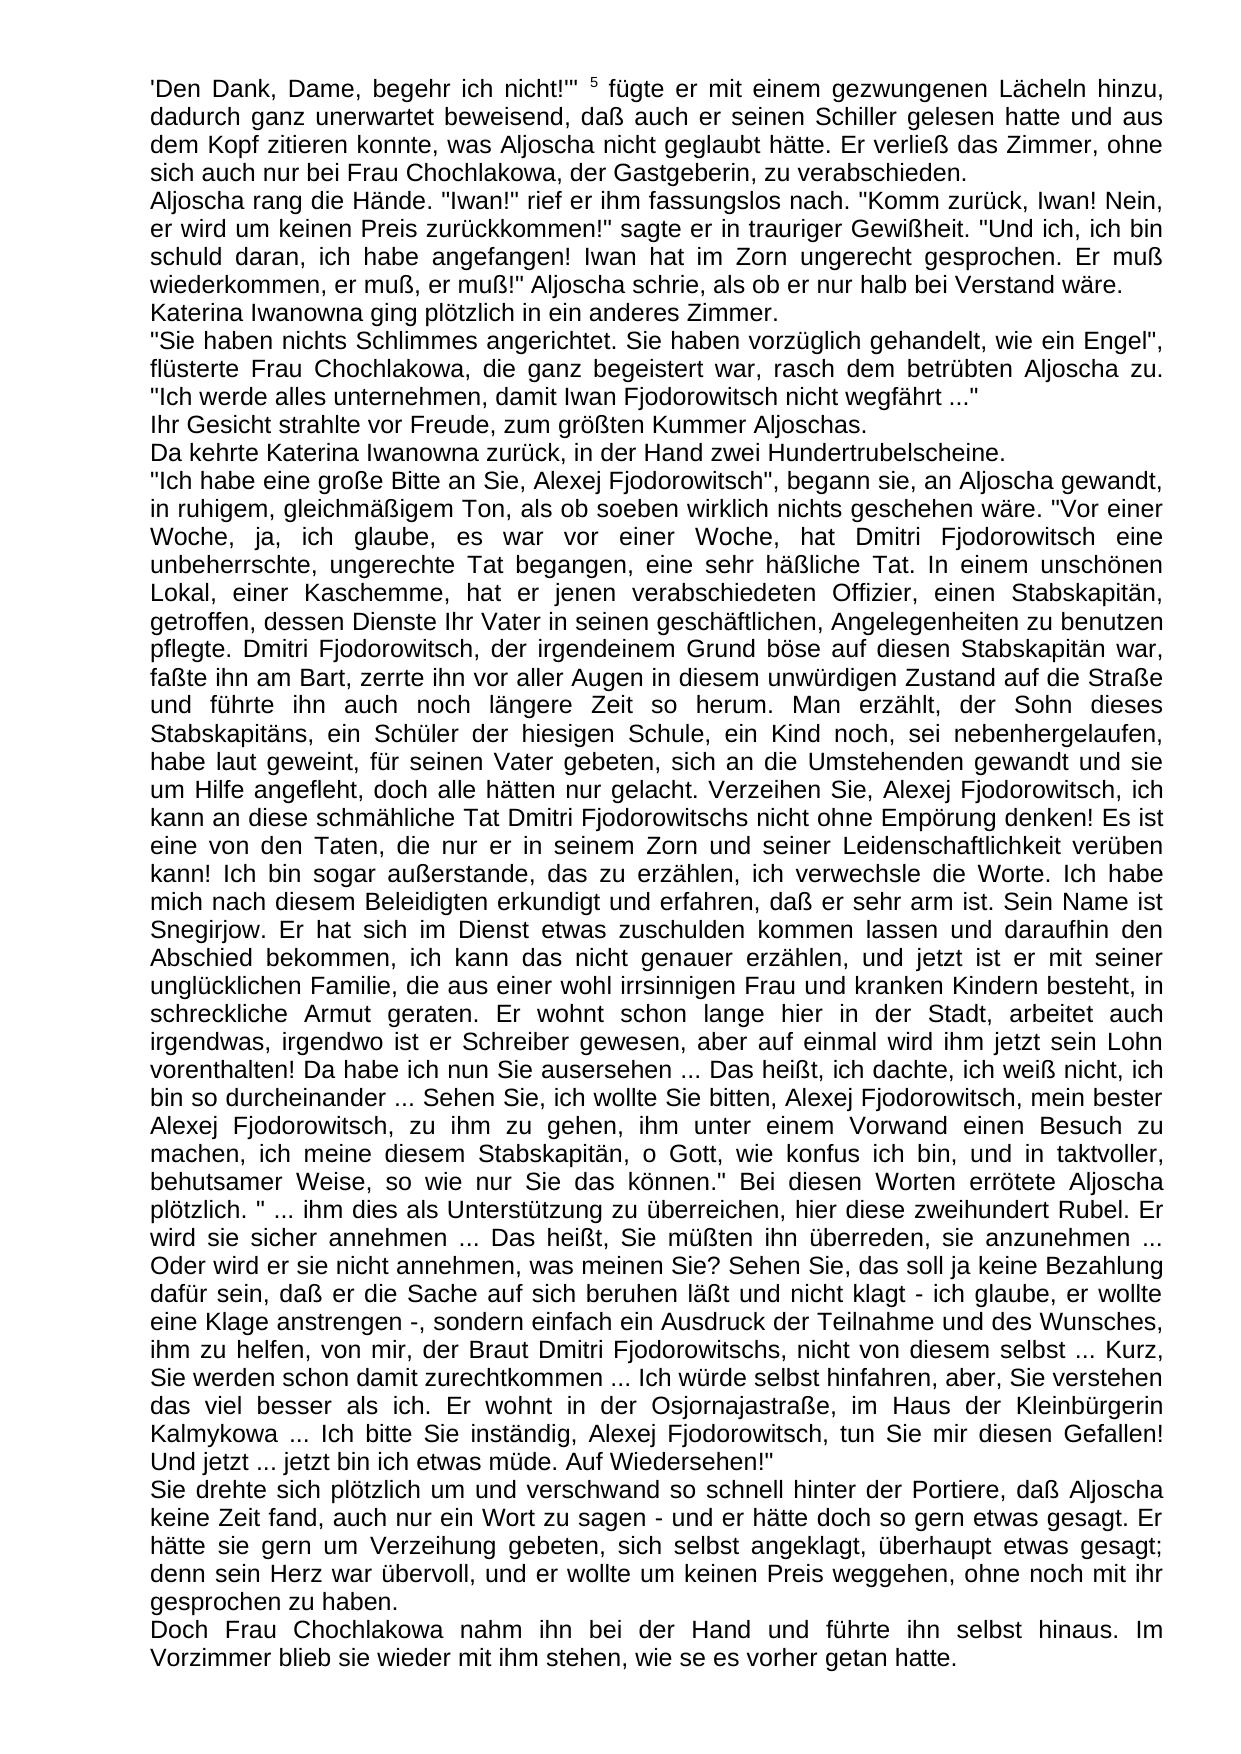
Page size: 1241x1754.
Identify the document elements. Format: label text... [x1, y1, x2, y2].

text Ihr Gesicht strahlte vor Freude, zum größten Kummer Aljoschas. [150, 411, 1166, 439]
text Sie drehte sich plötzlich um und verschwand so schnell hinter der Portiere, daß Aljoscha keine Zeit fand, auch nur ein Wort zu sagen - und er hätte doch so gern etwas gesagt. Er hätte sie gern um Verzeihung gebeten, sich selbst angeklagt, überhaupt etwas gesagt; denn sein Herz war übervoll, und er wollte um keinen Preis weggehen, ohne noch mit ihr gesprochen zu haben. [150, 1476, 1166, 1616]
text Aljoscha rang die Hände. "Iwan!" rief er ihm fassungslos nach. "Komm zurück, Iwan! Nein, er wird um keinen Preis zurückkommen!" sagte er in trauriger Gewißheit. "Und ich, ich bin schuld daran, ich habe angefangen! Iwan hat im Zorn ungerecht gesprochen. Er muß wiederkommen, er muß, er muß!" Aljoscha schrie, als ob er nur halb bei Verstand wäre. [150, 187, 1166, 299]
text Katerina Iwanowna ging plötzlich in ein anderes Zimmer. [150, 299, 1166, 327]
text "Ich habe eine große Bitte an Sie, Alexej Fjodorowitsch", begann sie, an Aljoscha gewandt, in ruhigem, gleichmäßigem Ton, als ob soeben wirklich nichts geschehen wäre. "Vor einer Woche, ja, ich glaube, es war vor einer Woche, hat Dmitri Fjodorowitsch eine unbeherrschte, ungerechte Tat begangen, eine sehr häßliche Tat. In einem unschönen Lokal, einer Kaschemme, hat er jenen verabschiedeten Offizier, einen Stabskapitän, getroffen, dessen Dienste Ihr Vater in seinen geschäftlichen, Angelegenheiten zu benutzen pflegte. Dmitri Fjodorowitsch, der irgendeinem Grund böse auf diesen Stabskapitän war, faßte ihn am Bart, zerrte ihn vor aller Augen in diesem unwürdigen Zustand auf die Straße und führte ihn auch noch längere Zeit so herum. Man erzählt, der Sohn dieses Stabskapitäns, ein Schüler der hiesigen Schule, ein Kind noch, sei nebenhergelaufen, habe laut geweint, für seinen Vater gebeten, sich an die Umstehenden gewandt und sie um Hilfe angefleht, doch alle hätten nur gelacht. Verzeihen Sie, Alexej Fjodorowitsch, ich kann an diese schmähliche Tat Dmitri Fjodorowitschs nicht ohne Empörung denken! Es ist eine von den Taten, die nur er in seinem Zorn und seiner Leidenschaftlichkeit verüben kann! Ich bin sogar außerstande, das zu erzählen, ich verwechsle die Worte. Ich habe mich nach diesem Beleidigten erkundigt und erfahren, daß er sehr arm ist. Sein Name ist Snegirjow. Er hat sich im Dienst etwas zuschulden kommen lassen und daraufhin den Abschied bekommen, ich kann das nicht genauer erzählen, und jetzt ist er mit seiner unglücklichen Familie, die aus einer wohl irrsinnigen Frau und kranken Kindern besteht, in schreckliche Armut geraten. Er wohnt schon lange hier in der Stadt, arbeitet auch irgendwas, irgendwo ist er Schreiber gewesen, aber auf einmal wird ihm jetzt sein Lohn vorenthalten! Da habe ich nun Sie ausersehen ... Das heißt, ich dachte, ich weiß nicht, ich bin so durcheinander ... Sehen Sie, ich wollte Sie bitten, Alexej Fjodorowitsch, mein bester Alexej Fjodorowitsch, zu ihm zu gehen, ihm unter einem Vorwand einen Besuch zu machen, ich meine diesem Stabskapitän, o Gott, wie konfus ich bin, und in taktvoller, behutsamer Weise, so wie nur Sie das können." Bei diesen Worten errötete Aljoscha plötzlich. " ... ihm dies als Unterstützung zu überreichen, hier diese zweihundert Rubel. Er wird sie sicher annehmen ... Das heißt, Sie müßten ihn überreden, sie anzunehmen ... Oder wird er sie nicht annehmen, was meinen Sie? Sehen Sie, das soll ja keine Bezahlung dafür sein, daß er die Sache auf sich beruhen läßt und nicht klagt - ich glaube, er wollte eine Klage anstrengen -, sondern einfach ein Ausdruck der Teilnahme und des Wunsches, ihm zu helfen, von mir, der Braut Dmitri Fjodorowitschs, nicht von diesem selbst ... Kurz, Sie werden schon damit zurechtkommen ... Ich würde selbst hinfahren, aber, Sie verstehen das viel besser als ich. Er wohnt in der Osjornajastraße, im Haus der Kleinbürgerin Kalmykowa ... Ich bitte Sie inständig, Alexej Fjodorowitsch, tun Sie mir diesen Gefallen! Und jetzt ... jetzt bin ich etwas müde. Auf Wiedersehen!" [150, 467, 1166, 1476]
text 'Den Dank, Dame, begehr ich nicht!'" fügte er mit einem gezwungenen Lächeln hinzu, dadurch ganz unerwartet beweisend, daß auch er seinen Schiller gelesen hatte und aus dem Kopf zitieren konnte, was Aljoscha nicht geglaubt hätte. Er verließ das Zimmer, ohne sich auch nur bei Frau Chochlakowa, der Gastgeberin, zu verabschieden. [150, 75, 1166, 187]
text Doch Frau Chochlakowa nahm ihn bei der Hand und führte ihn selbst hinaus. Im Vorzimmer blieb sie wieder mit ihm stehen, wie se es vorher getan hatte. [150, 1616, 1166, 1672]
text "Sie haben nichts Schlimmes angerichtet. Sie haben vorzüglich gehandelt, wie ein Engel", flüsterte Frau Chochlakowa, die ganz begeistert war, rasch dem betrübten Aljoscha zu. "Ich werde alles unternehmen, damit Iwan Fjodorowitsch nicht wegfährt ..." [150, 327, 1166, 411]
text Da kehrte Katerina Iwanowna zurück, in der Hand zwei Hundertrubelscheine. [150, 439, 1166, 467]
